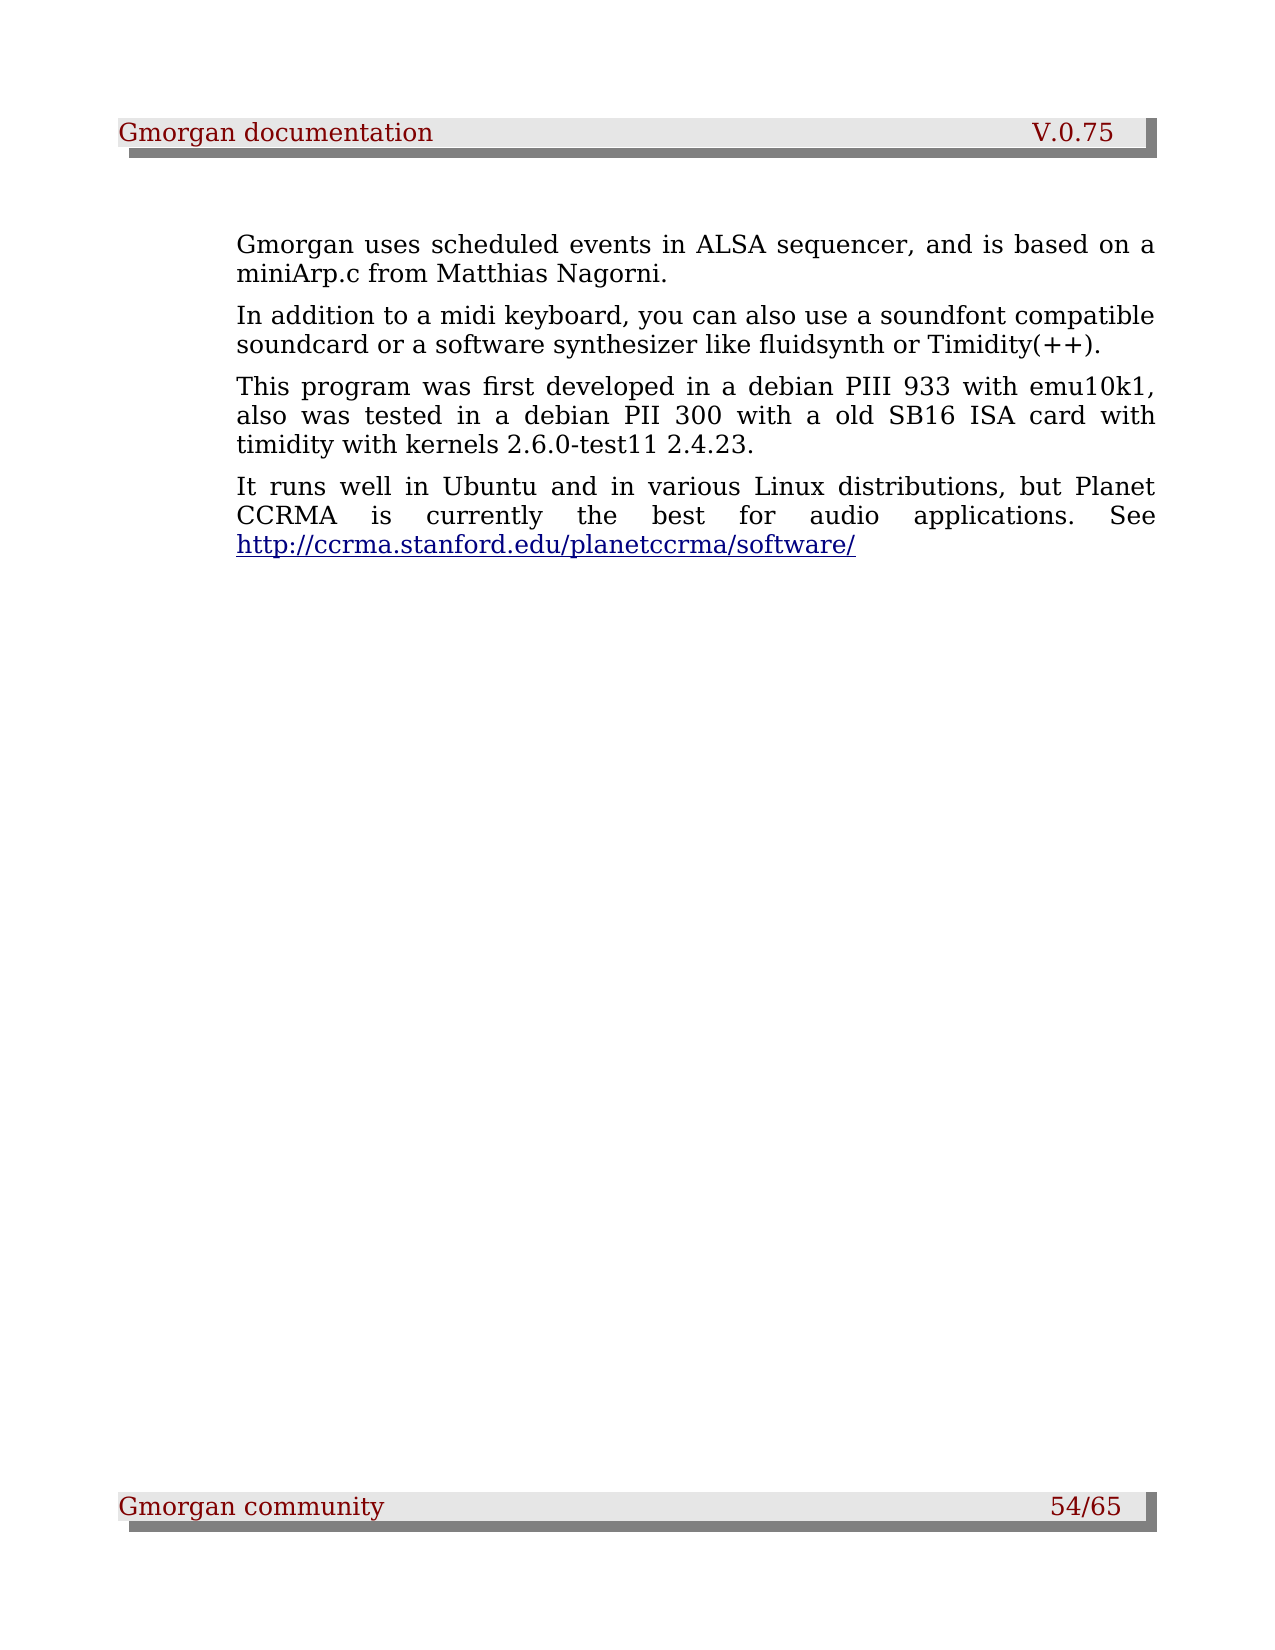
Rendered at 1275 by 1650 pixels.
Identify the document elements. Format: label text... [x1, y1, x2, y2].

text Gmorgan uses scheduled events in ALSA sequencer, and is based on a miniArp.c from Matthias Nagorni. [236, 230, 1157, 288]
text It runs well in Ubuntu and in various Linux distributions, but Planet CCRMA is currently the best for audio applications. See http://ccrma.stanford.edu/planetccrma/software/ [236, 472, 1157, 560]
text In addition to a midi keyboard, you can also use a soundfont compatible soundcard or a software synthesizer like fluidsynth or Timidity(++). [236, 301, 1157, 359]
text This program was first developed in a debian PIII 933 with emu10k1, also was tested in a debian PII 300 with a old SB16 ISA card with timidity with kernels 2.6.0-test11 2.4.23. [236, 372, 1157, 460]
